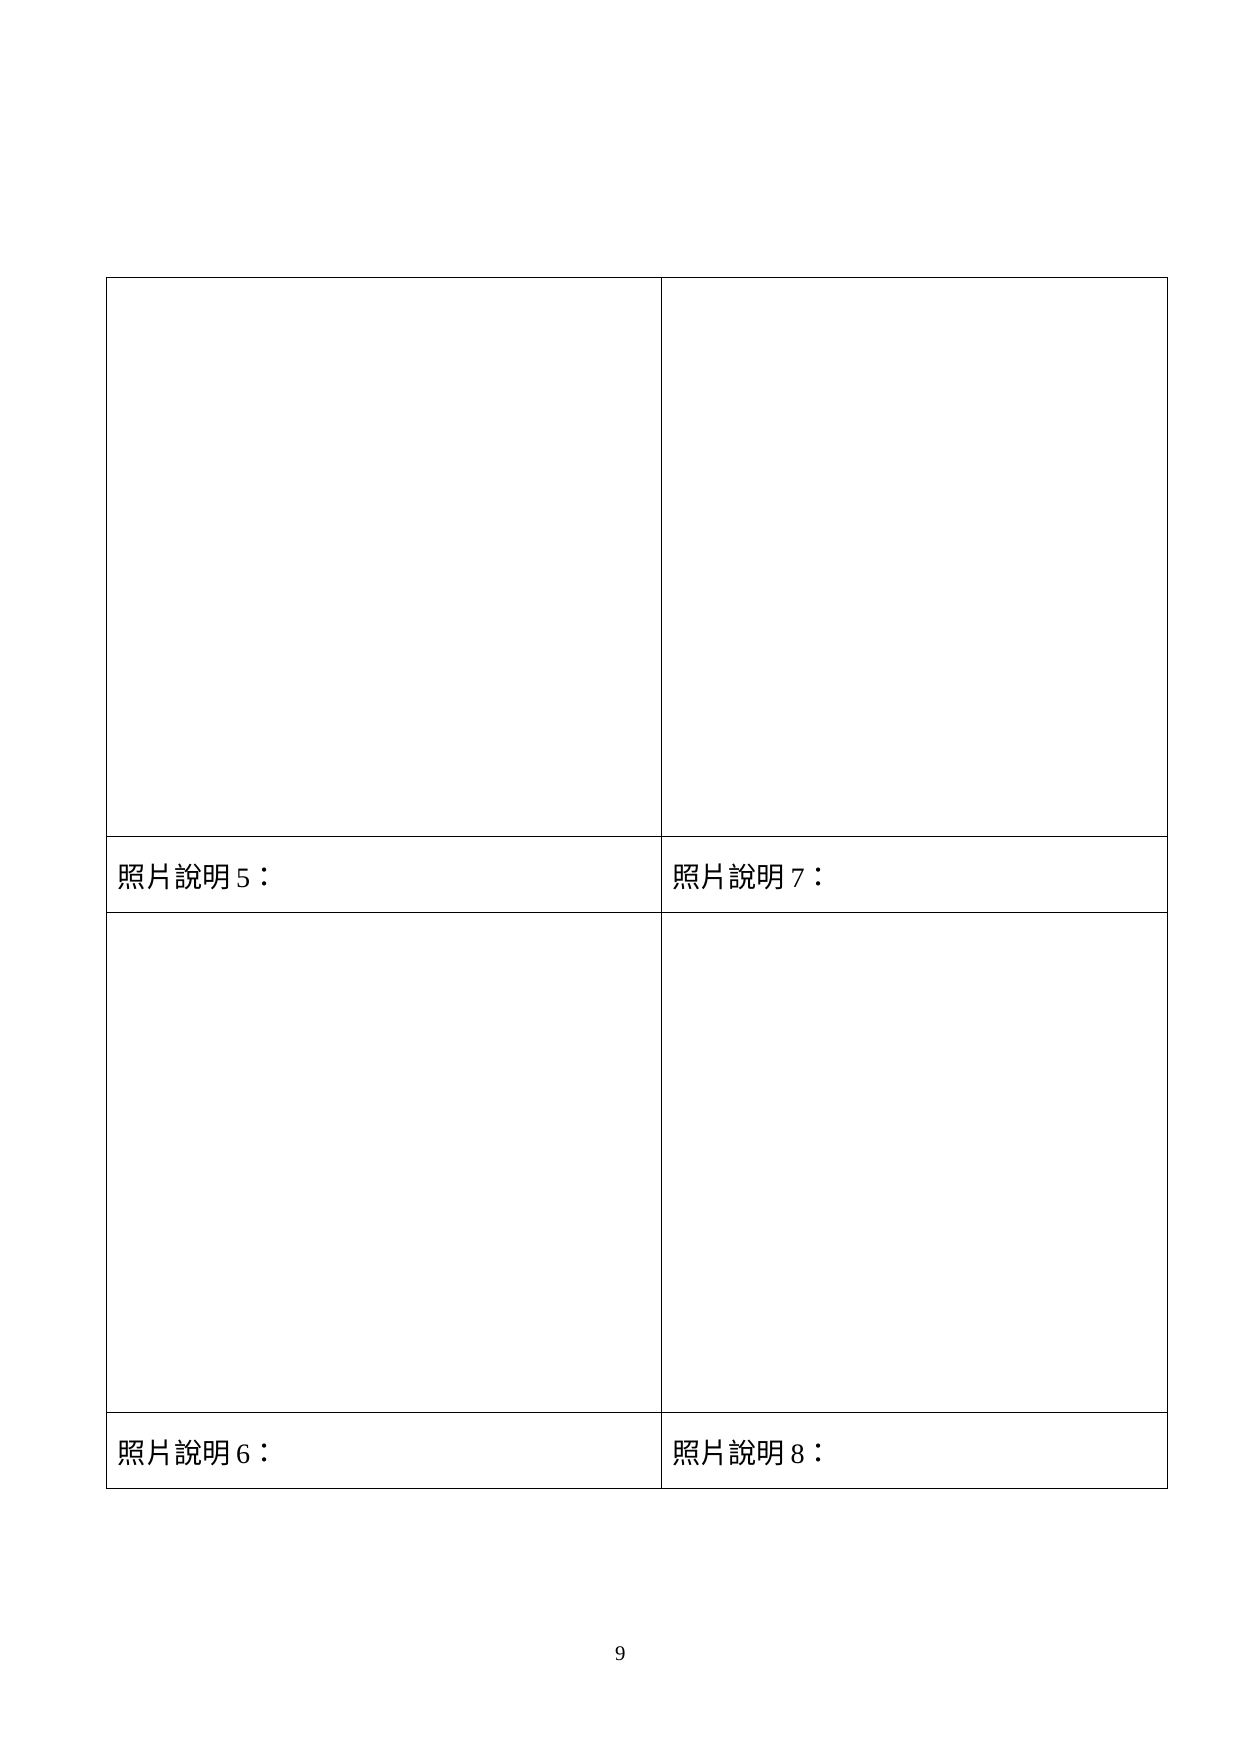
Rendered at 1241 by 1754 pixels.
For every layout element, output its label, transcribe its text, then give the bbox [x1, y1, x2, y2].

table_cell 照片說明6： [107, 1413, 661, 1488]
table_cell 照片說明5： [107, 837, 661, 912]
table_header [107, 278, 661, 836]
table_cell [107, 913, 661, 1412]
table_cell 照片說明7： [662, 837, 1167, 912]
table_cell [662, 913, 1167, 1412]
table_cell 照片說明8： [662, 1413, 1167, 1488]
table_header [662, 278, 1167, 836]
